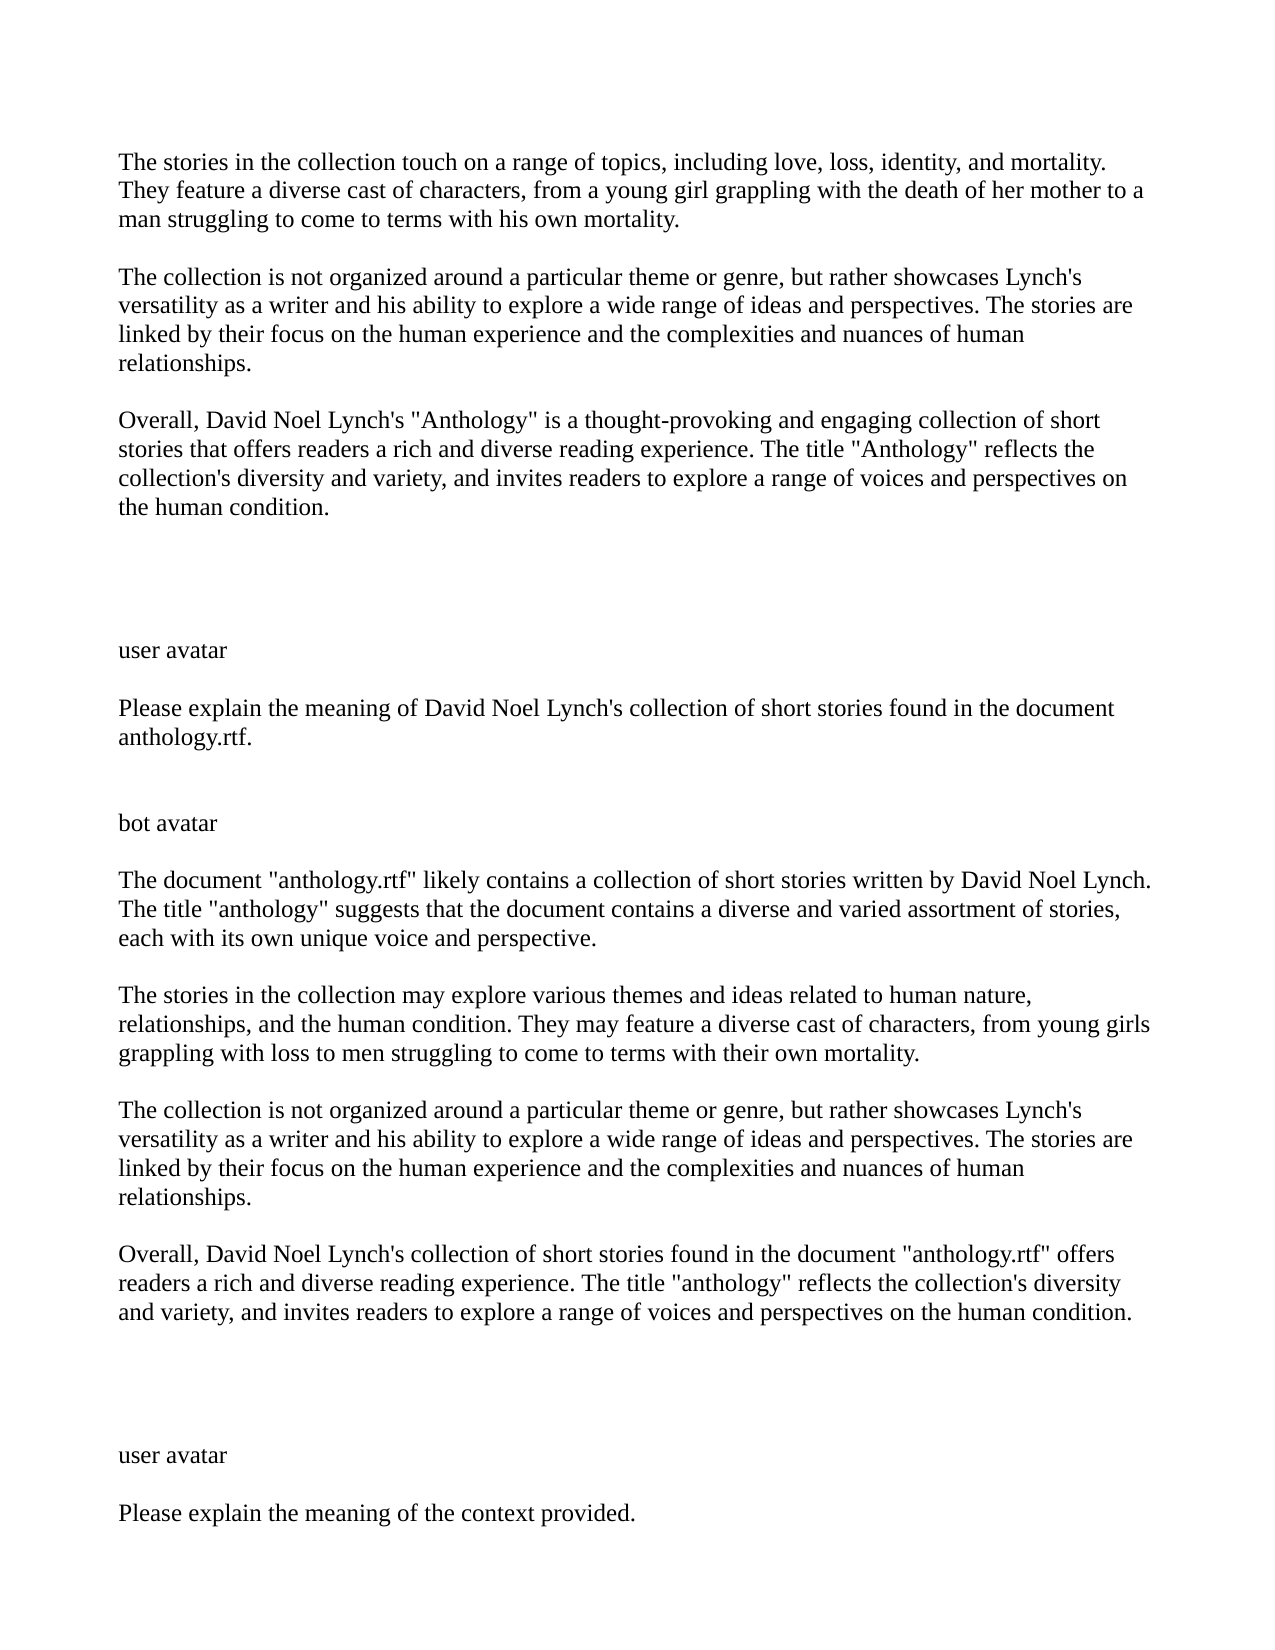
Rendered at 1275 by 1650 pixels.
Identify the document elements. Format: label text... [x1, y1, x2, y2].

text The collection is not organized around a particular theme or genre, but rather showcases Lynch's versatility as a writer and his ability to explore a wide range of ideas and perspectives. The stories are linked by their focus on the human experience and the complexities and nuances of human relationships. [118, 262, 1157, 377]
text The stories in the collection may explore various themes and ideas related to human nature, relationships, and the human condition. They may feature a diverse cast of characters, from young girls grappling with loss to men struggling to come to terms with their own mortality. [118, 981, 1157, 1067]
text Overall, David Noel Lynch's collection of short stories found in the document "anthology.rtf" offers readers a rich and diverse reading experience. The title "anthology" reflects the collection's diversity and variety, and invites readers to explore a range of voices and perspectives on the human condition. [118, 1239, 1157, 1326]
text The stories in the collection touch on a range of topics, including love, loss, identity, and mortality. They feature a diverse cast of characters, from a young girl grappling with the death of her mother to a man struggling to come to terms with his own mortality. [118, 147, 1157, 233]
text Please explain the meaning of the context provided. [118, 1498, 1157, 1527]
text The document "anthology.rtf" likely contains a collection of short stories written by David Noel Lynch. The title "anthology" suggests that the document contains a diverse and varied assortment of stories, each with its own unique voice and perspective. [118, 866, 1157, 952]
text The collection is not organized around a particular theme or genre, but rather showcases Lynch's versatility as a writer and his ability to explore a wide range of ideas and perspectives. The stories are linked by their focus on the human experience and the complexities and nuances of human relationships. [118, 1096, 1157, 1211]
text Overall, David Noel Lynch's "Anthology" is a thought-provoking and engaging collection of short stories that offers readers a rich and diverse reading experience. The title "Anthology" reflects the collection's diversity and variety, and invites readers to explore a range of voices and perspectives on the human condition. [118, 406, 1157, 521]
text bot avatar [118, 808, 1157, 837]
text user avatar [118, 636, 1157, 664]
text user avatar [118, 1441, 1157, 1469]
text Please explain the meaning of David Noel Lynch's collection of short stories found in the document anthology.rtf. [118, 693, 1157, 751]
